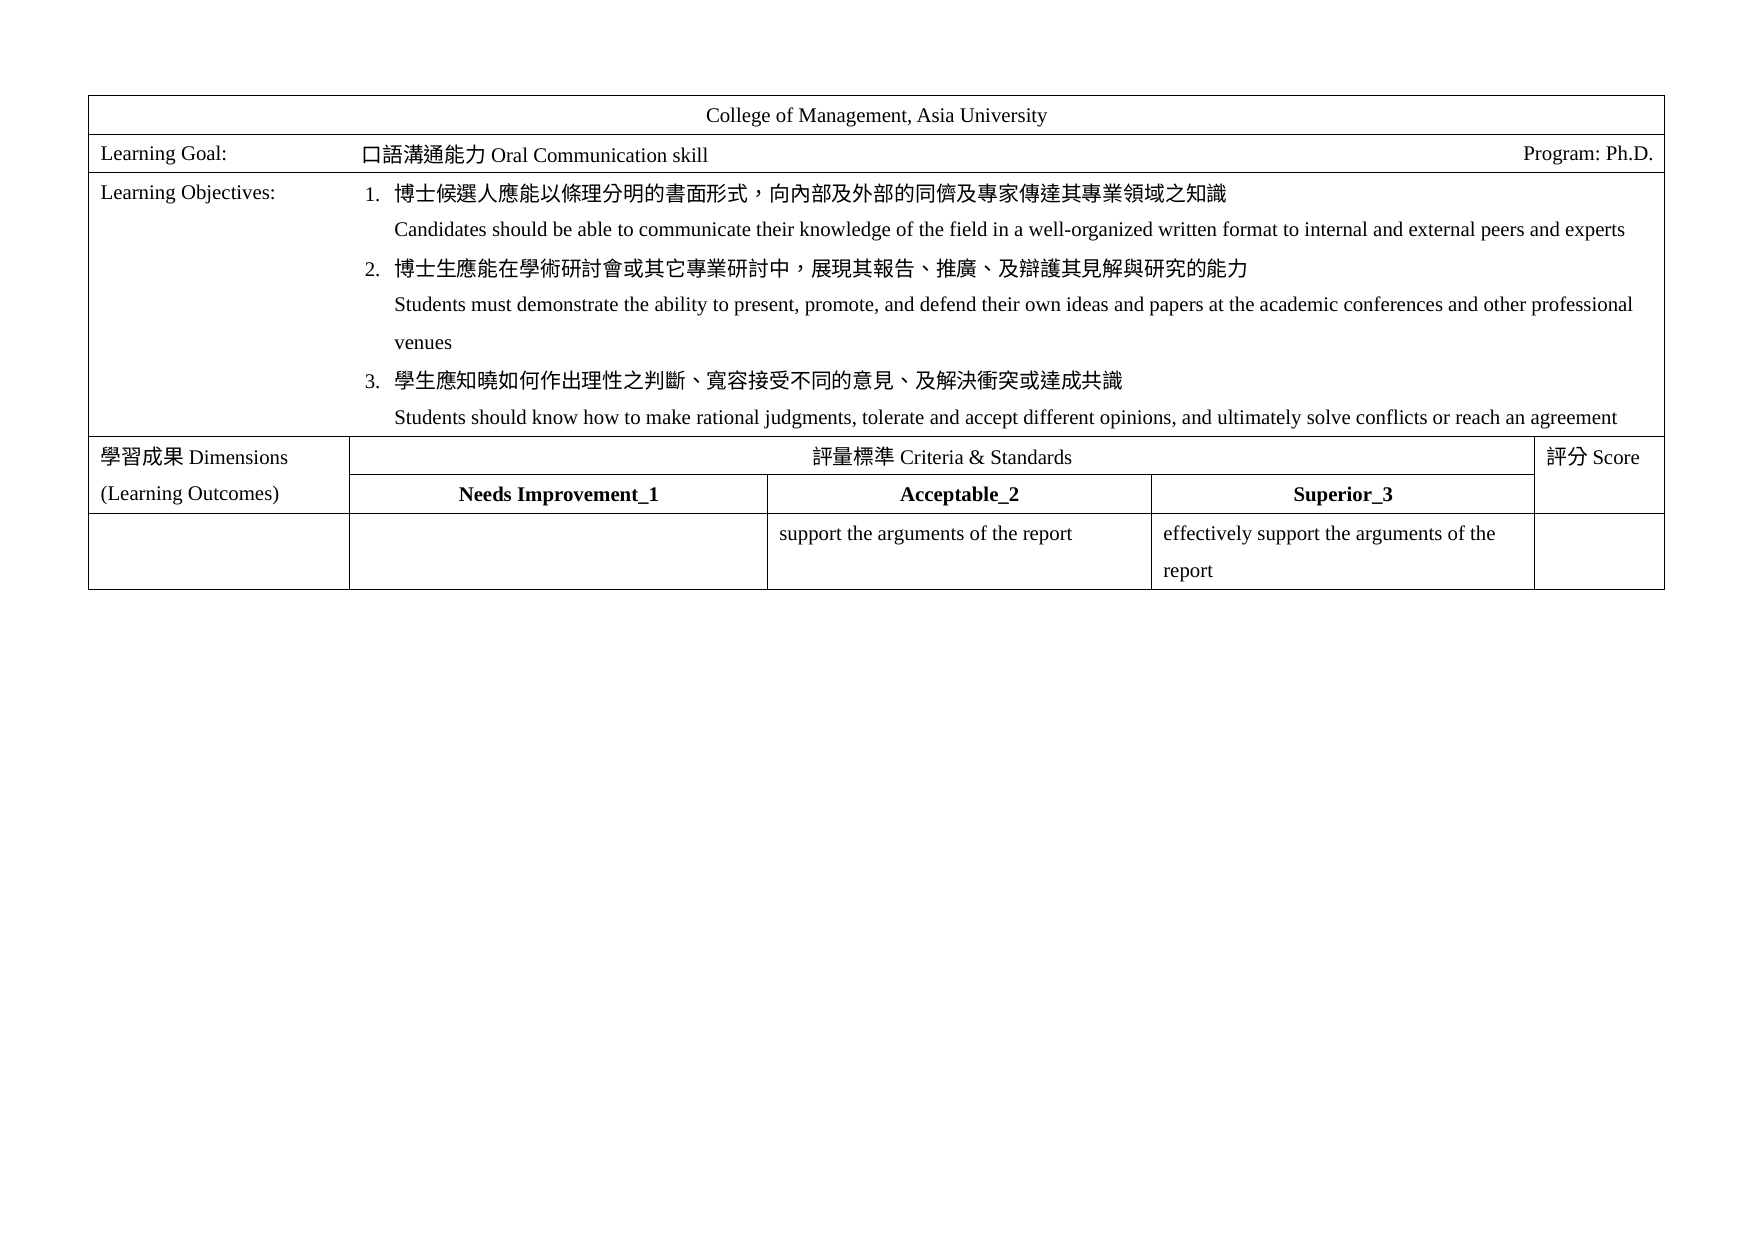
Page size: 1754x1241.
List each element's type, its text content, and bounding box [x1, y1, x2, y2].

table_cell effectively support the arguments of the report [1152, 514, 1534, 589]
table_cell 博士候選人應能以條理分明的書面形式，向內部及外部的同儕及專家傳達其專業領域之知識 Candidates should be able to communicate their knowledge of the field in a well-organized written format to internal and external peers and experts 博士生應能在學術研討會或其它專業研討中，展現其報告、推廣、及辯護其見解與研究的能力 Students must demonstrate the ability to present, promote, and defend their own ideas and papers at the academic conferences and other professional venues 學生應知曉如何作出理性之判斷、寬容接受不同的意見、及解決衝突或達成共識 Students should know how to make rational judgments, tolerate and accept different opinions, and ultimately solve conflicts or reach an agreement [349, 173, 1664, 436]
table_cell 評分 Score [1535, 437, 1664, 513]
table_cell [350, 514, 767, 589]
table_cell Acceptable_2 [768, 475, 1151, 513]
table_cell Superior_3 [1152, 475, 1534, 513]
table_cell Learning Goal: [89, 135, 349, 172]
table_cell Learning Objectives: [89, 173, 349, 436]
table_cell [1535, 514, 1664, 589]
table_header College of Management, Asia University [89, 96, 1664, 134]
table_cell 評量標準 Criteria & Standards [350, 437, 1534, 474]
table_cell 學習成果 Dimensions (Learning Outcomes) [89, 437, 349, 513]
table_cell Program: Ph.D. [1403, 135, 1664, 172]
table_cell Needs Improvement_1 [350, 475, 767, 513]
table_cell [89, 514, 349, 589]
table_cell support the arguments of the report [768, 514, 1151, 589]
table_cell 口語溝通能力 Oral Communication skill [349, 135, 1402, 172]
